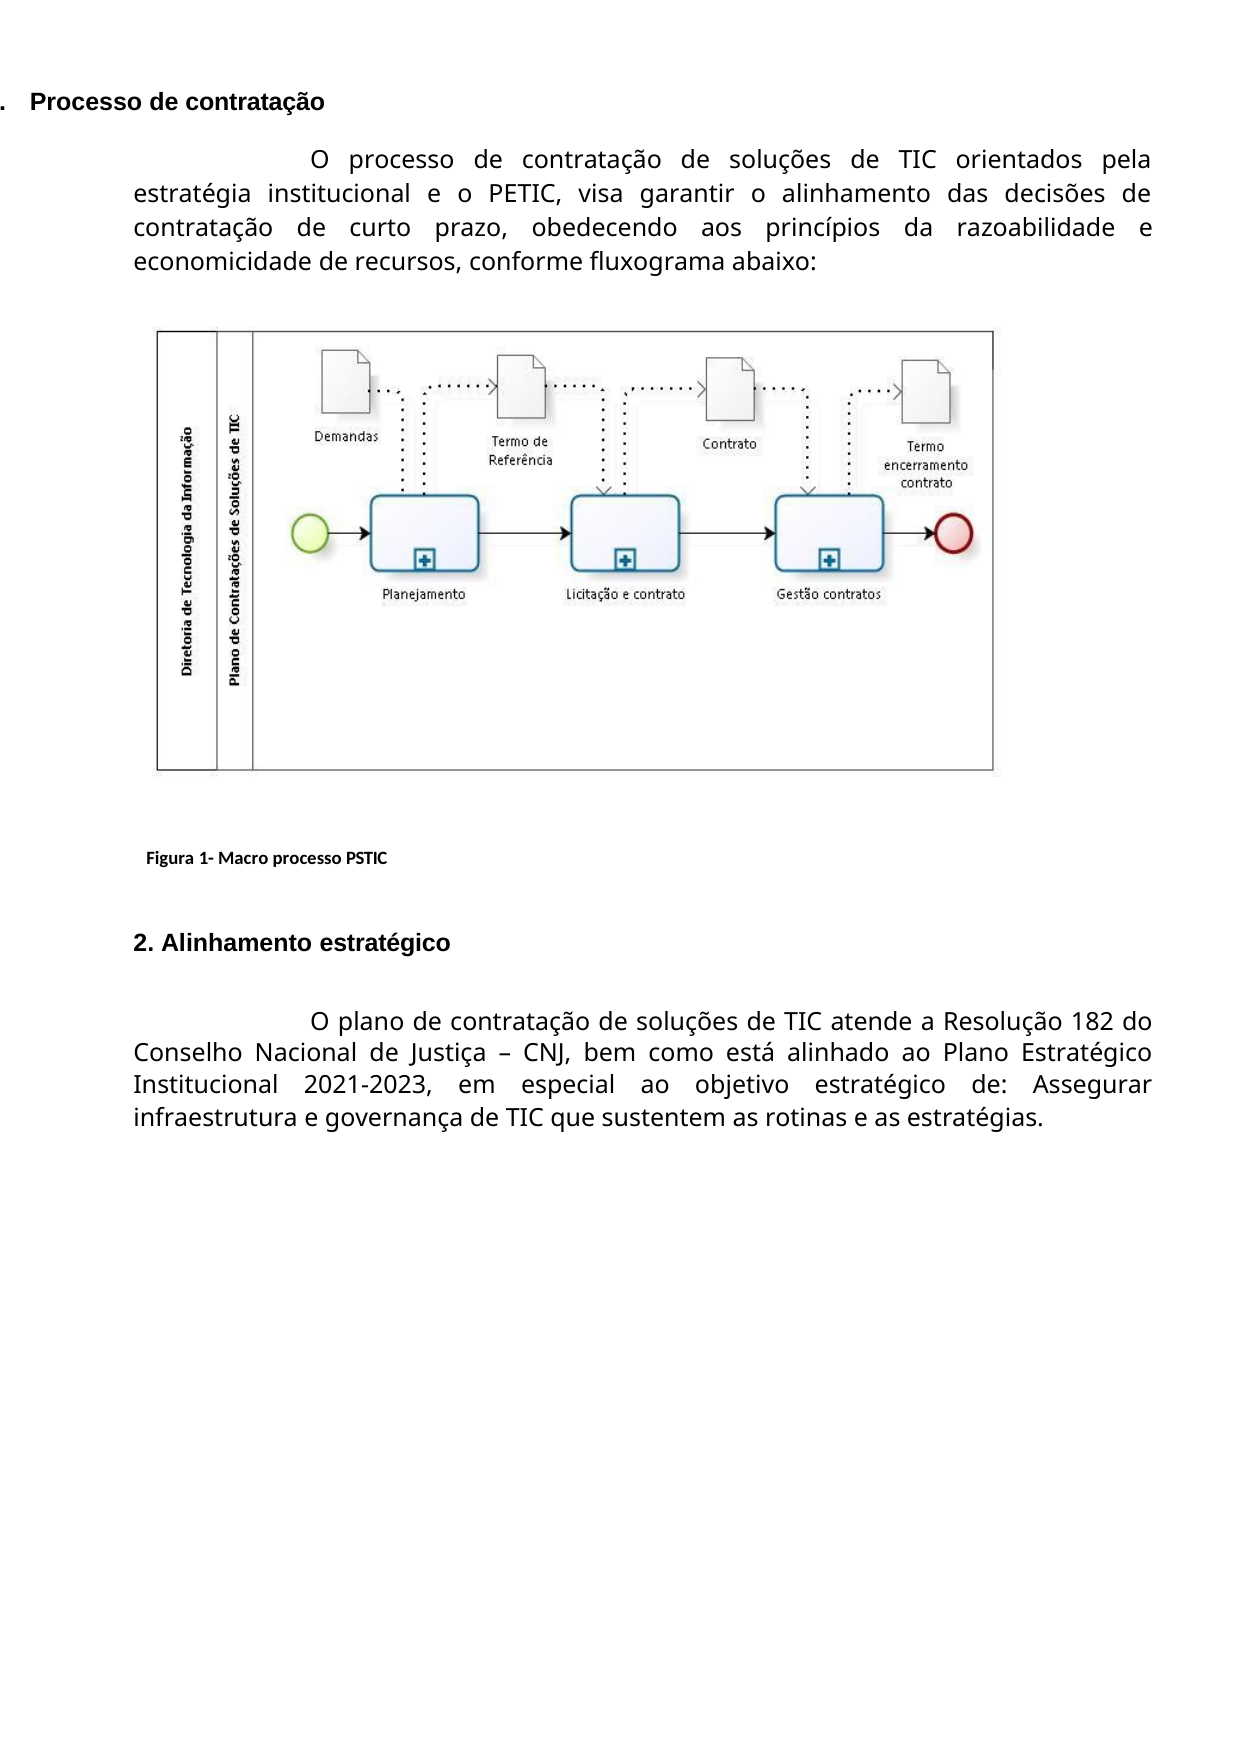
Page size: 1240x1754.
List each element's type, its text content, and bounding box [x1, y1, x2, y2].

text O plano de contratação de soluções de TIC atende a Resolução 182 do Conselho Nacional de Justiça – CNJ, bem como está alinhado ao Plano Estratégico Institucional 2021-2023, em especial ao objetivo estratégico de: Assegurar infraestrutura e governança de TIC que sustentem as rotinas e as estratégias. [133, 1004, 1153, 1133]
list Alinhamento estratégico [133, 927, 1210, 956]
text O processo de contratação de soluções de TIC orientados pela estratégia institucional e o PETIC, visa garantir o alinhamento das decisões de contratação de curto prazo, obedecendo aos princípios da razoabilidade e economicidade de recursos, conforme fluxograma abaixo: [133, 142, 1153, 278]
text Figura 1- Macro processo PSTIC [146, 847, 1210, 869]
list Processo de contratação [0, 87, 1210, 115]
